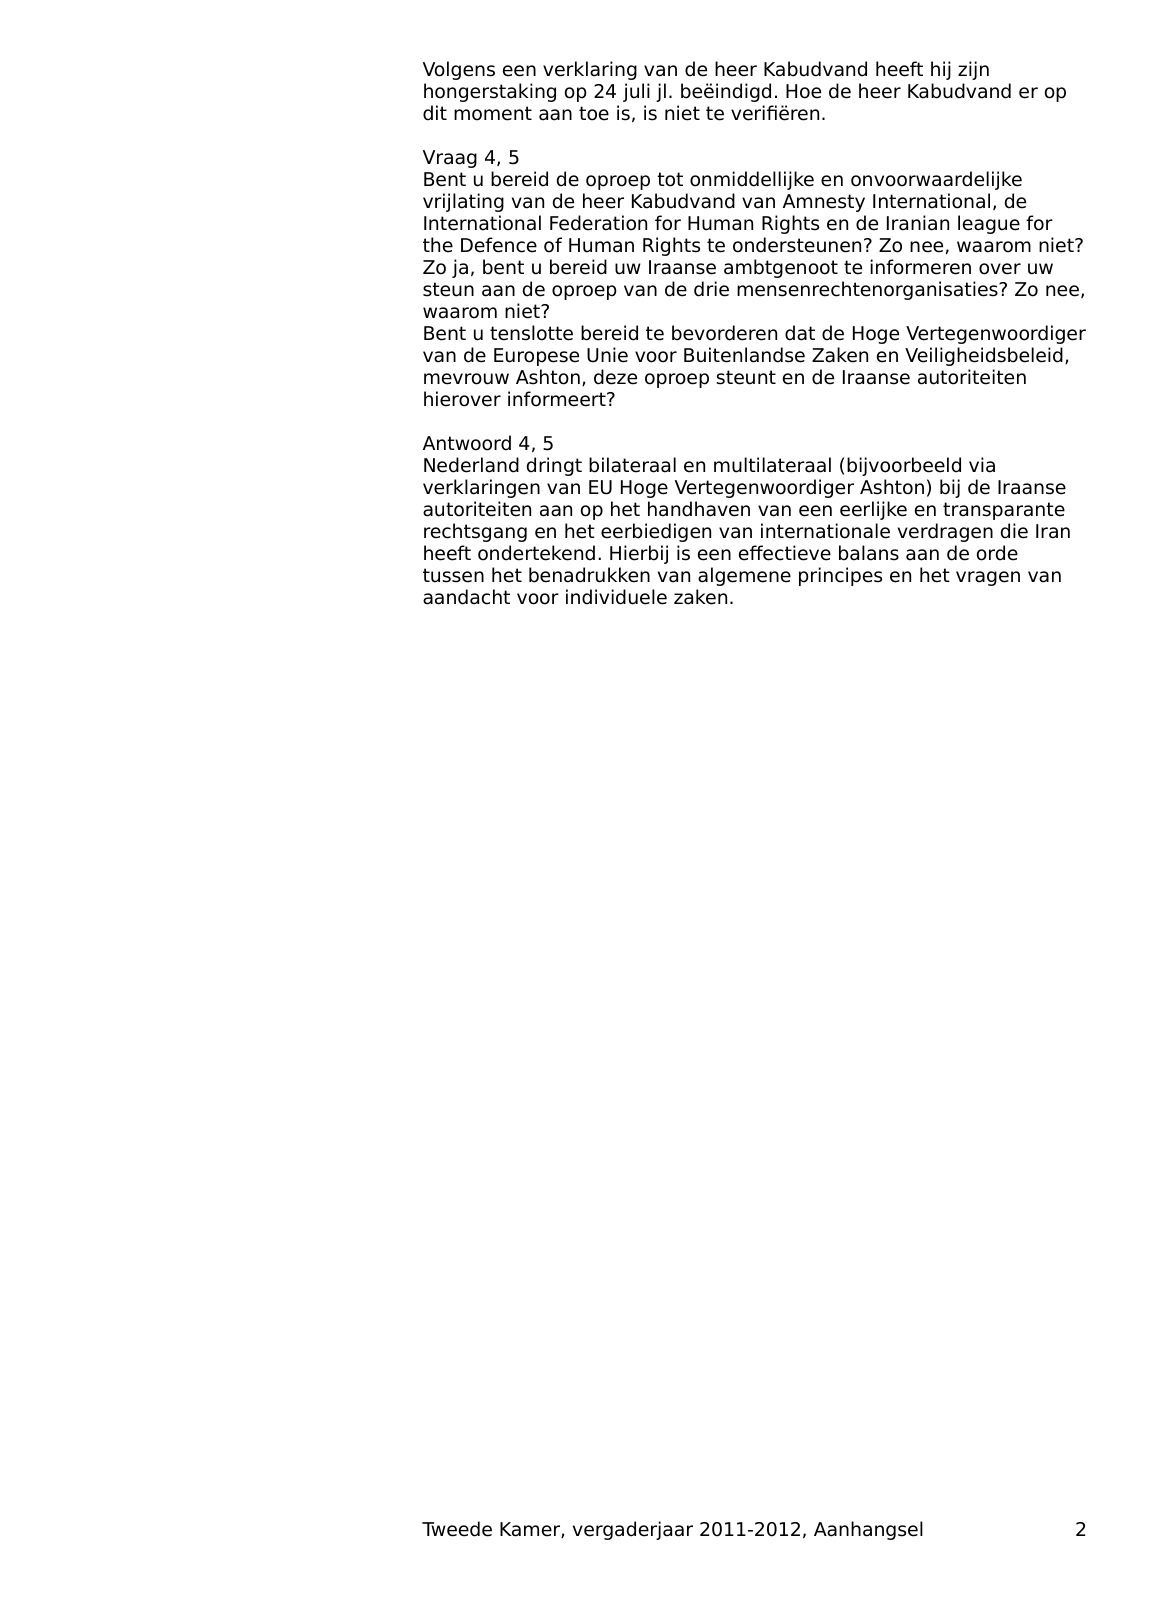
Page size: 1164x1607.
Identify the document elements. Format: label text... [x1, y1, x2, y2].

text Volgens een verklaring van de heer Kabudvand heeft hij zijn hongerstaking op 24 juli jl. beëindigd. Hoe de heer Kabudvand er op dit moment aan toe is, is niet te verifiëren. [422, 59, 1087, 125]
text Antwoord 4, 5 [422, 433, 1087, 455]
text Nederland dringt bilateraal en multilateraal (bijvoorbeeld via verklaringen van EU Hoge Vertegenwoordiger Ashton) bij de Iraanse autoriteiten aan op het handhaven van een eerlijke en transparante rechtsgang en het eerbiedigen van internationale verdragen die Iran heeft ondertekend. Hierbij is een effectieve balans aan de orde tussen het benadrukken van algemene principes en het vragen van aandacht voor individuele zaken. [422, 455, 1087, 609]
text Bent u bereid de oproep tot onmiddellijke en onvoorwaardelijke vrijlating van de heer Kabudvand van Amnesty International, de International Federation for Human Rights en de Iranian league for the Defence of Human Rights te ondersteunen? Zo nee, waarom niet? Zo ja, bent u bereid uw Iraanse ambtgenoot te informeren over uw steun aan de oproep van de drie mensenrechtenorganisaties? Zo nee, waarom niet? [422, 169, 1087, 323]
text Vraag 4, 5 [422, 147, 1087, 169]
text Bent u tenslotte bereid te bevorderen dat de Hoge Vertegenwoordiger van de Europese Unie voor Buitenlandse Zaken en Veiligheidsbeleid, mevrouw Ashton, deze oproep steunt en de Iraanse autoriteiten hierover informeert? [422, 323, 1087, 411]
